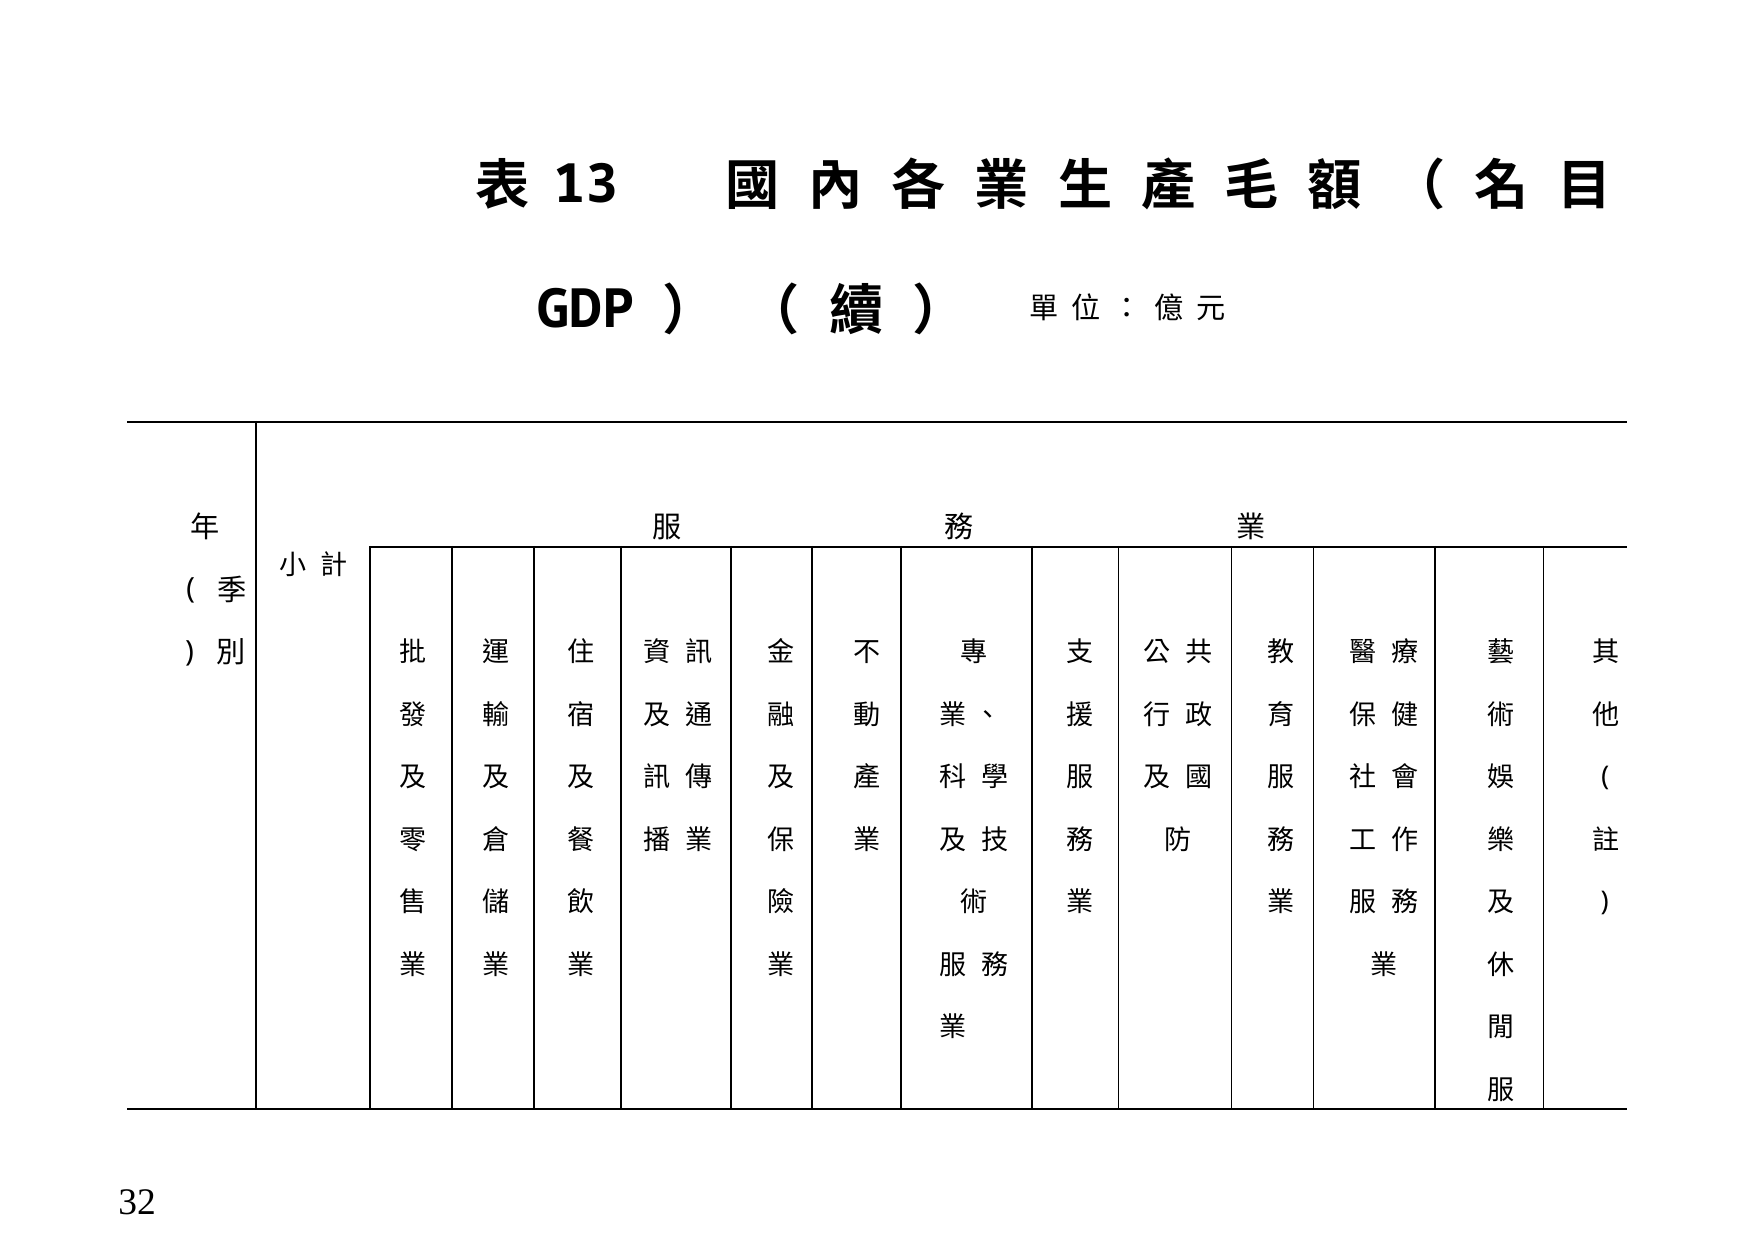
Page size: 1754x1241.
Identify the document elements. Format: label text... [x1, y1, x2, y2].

table_cell 不動 產業 [813, 548, 900, 1108]
table_cell 住宿及 餐飲業 [535, 548, 620, 1108]
table_cell 支援 服務業 [1033, 548, 1118, 1108]
table_cell 藝術娛樂 及休閒 服 [1436, 548, 1543, 1108]
text 表13 國內各業生產毛額（名目GDP）（續） 單位：億元 [127, 108, 1627, 358]
table_cell 醫療保健 社會工作 服務業 [1314, 548, 1434, 1108]
table_cell 運輸及 倉儲業 [453, 548, 533, 1108]
table_cell 教育 服務業 [1232, 548, 1313, 1108]
table_cell 資訊及通 訊傳播業 [622, 548, 730, 1108]
table_cell 其他 (註) [1544, 548, 1627, 1108]
table_cell 小 計 [257, 546, 369, 1108]
table_cell 批發及 零售業 [371, 548, 451, 1108]
table_cell 專業、科學 及技術 服務業 [902, 548, 1031, 1108]
table_header 年(季)別 [127, 423, 255, 1108]
table_cell 金融及 保險業 [732, 548, 811, 1108]
table_cell 公共行政 及國防 [1119, 548, 1231, 1108]
table_header 服 務 業 [257, 423, 1627, 546]
